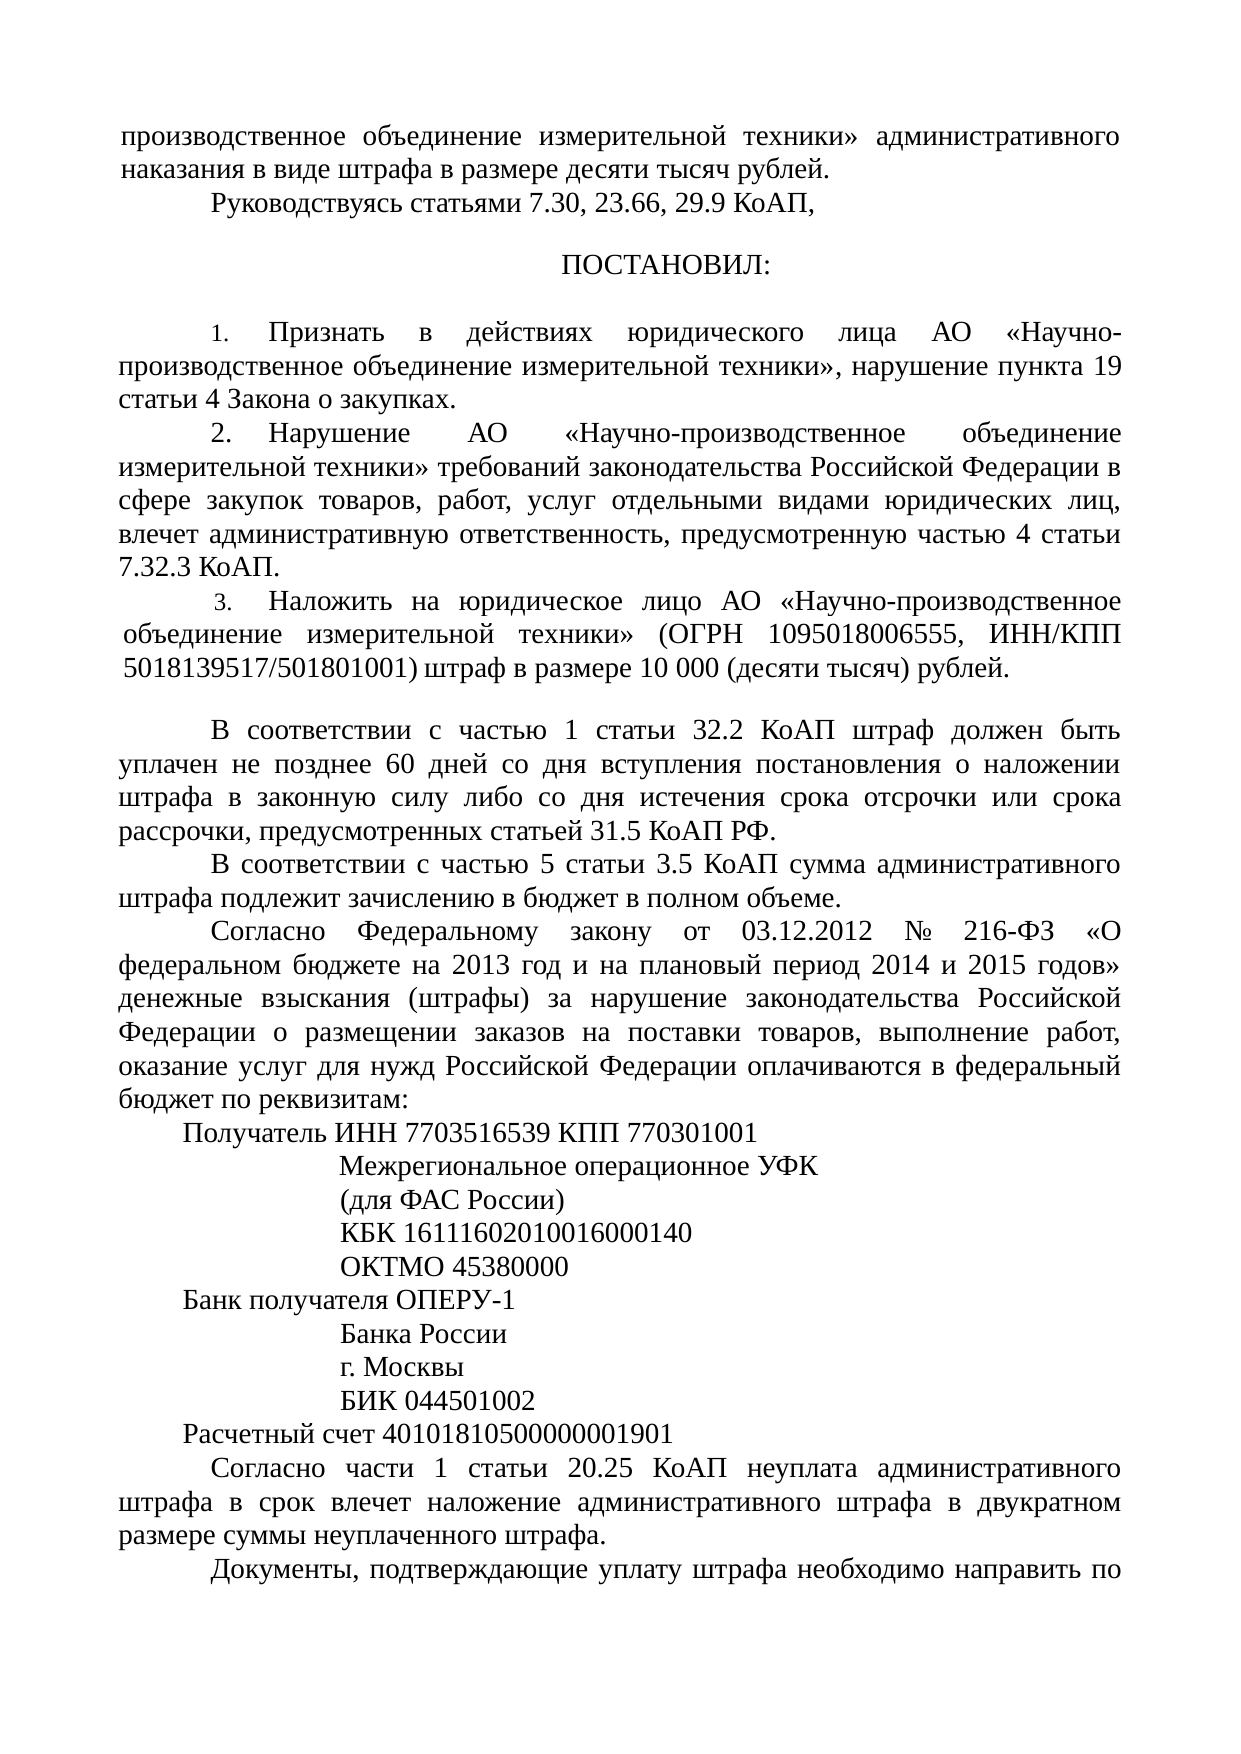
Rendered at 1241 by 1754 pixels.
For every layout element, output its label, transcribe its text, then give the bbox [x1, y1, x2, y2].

text Банка России [118, 1316, 1122, 1349]
text г. Москвы [118, 1349, 1122, 1383]
list Наложить на юридическое лицо АО «Научно-производственное объединение измерительной техники» (ОГРН 1095018006555, ИНН/КПП 5018139517/501801001) штраф в размере 10 000 (десяти тысяч) рублей. [123, 583, 1122, 683]
text В соответствии с частью 5 статьи 3.5 КоАП сумма административного штрафа подлежит зачислению в бюджет в полном объеме. [118, 846, 1122, 913]
text Согласно части 1 статьи 20.25 КоАП неуплата административного штрафа в срок влечет наложение административного штрафа в двукратном размере суммы неуплаченного штрафа. [118, 1450, 1122, 1551]
text Согласно Федеральному закону от 03.12.2012 № 216-ФЗ «О федеральном бюджете на 2013 год и на плановый период 2014 и 2015 годов» денежные взыскания (штрафы) за нарушение законодательства Российской Федерации о размещении заказов на поставки товаров, выполнение работ, оказание услуг для нужд Российской Федерации оплачиваются в федеральный бюджет по реквизитам: [118, 913, 1122, 1115]
text Документы, подтверждающие уплату штрафа необходимо направить по [118, 1551, 1122, 1584]
text В соответствии с частью 1 статьи 32.2 КоАП штраф должен быть уплачен не позднее 60 дней со дня вступления постановления о наложении штрафа в законную силу либо со дня истечения срока отсрочки или срока рассрочки, предусмотренных статьей 31.5 КоАП РФ. [118, 712, 1122, 846]
text Межрегиональное операционное УФК [118, 1148, 1122, 1182]
text Расчетный счет 40101810500000001901 [118, 1417, 1122, 1450]
text Получатель ИНН 7703516539 КПП 770301001 [118, 1115, 1122, 1148]
text Банк получателя ОПЕРУ-1 [118, 1282, 1122, 1316]
text ОКТМО 45380000 [118, 1249, 1122, 1282]
list Нарушение АО «Научно-производственное объединение измерительной техники» требований законодательства Российской Федерации в сфере закупок товаров, работ, услуг отдельными видами юридических лиц, влечет административную ответственность, предусмотренную частью 4 статьи 7.32.3 КоАП. [118, 415, 1122, 583]
text (для ФАС России) [118, 1182, 1122, 1215]
text производственное объединение измерительной техники» административного наказания в виде штрафа в размере десяти тысяч рублей. [121, 118, 1120, 185]
text КБК 16111602010016000140 [118, 1215, 1122, 1249]
text ПОСТАНОВИЛ: [118, 247, 1122, 281]
text Руководствуясь статьями 7.30, 23.66, 29.9 КоАП, [118, 185, 1122, 219]
list Признать в действиях юридического лица АО «Научно-производственное объединение измерительной техники», нарушение пункта 19 статьи 4 Закона о закупках. [118, 314, 1122, 415]
text БИК 044501002 [118, 1383, 1122, 1417]
